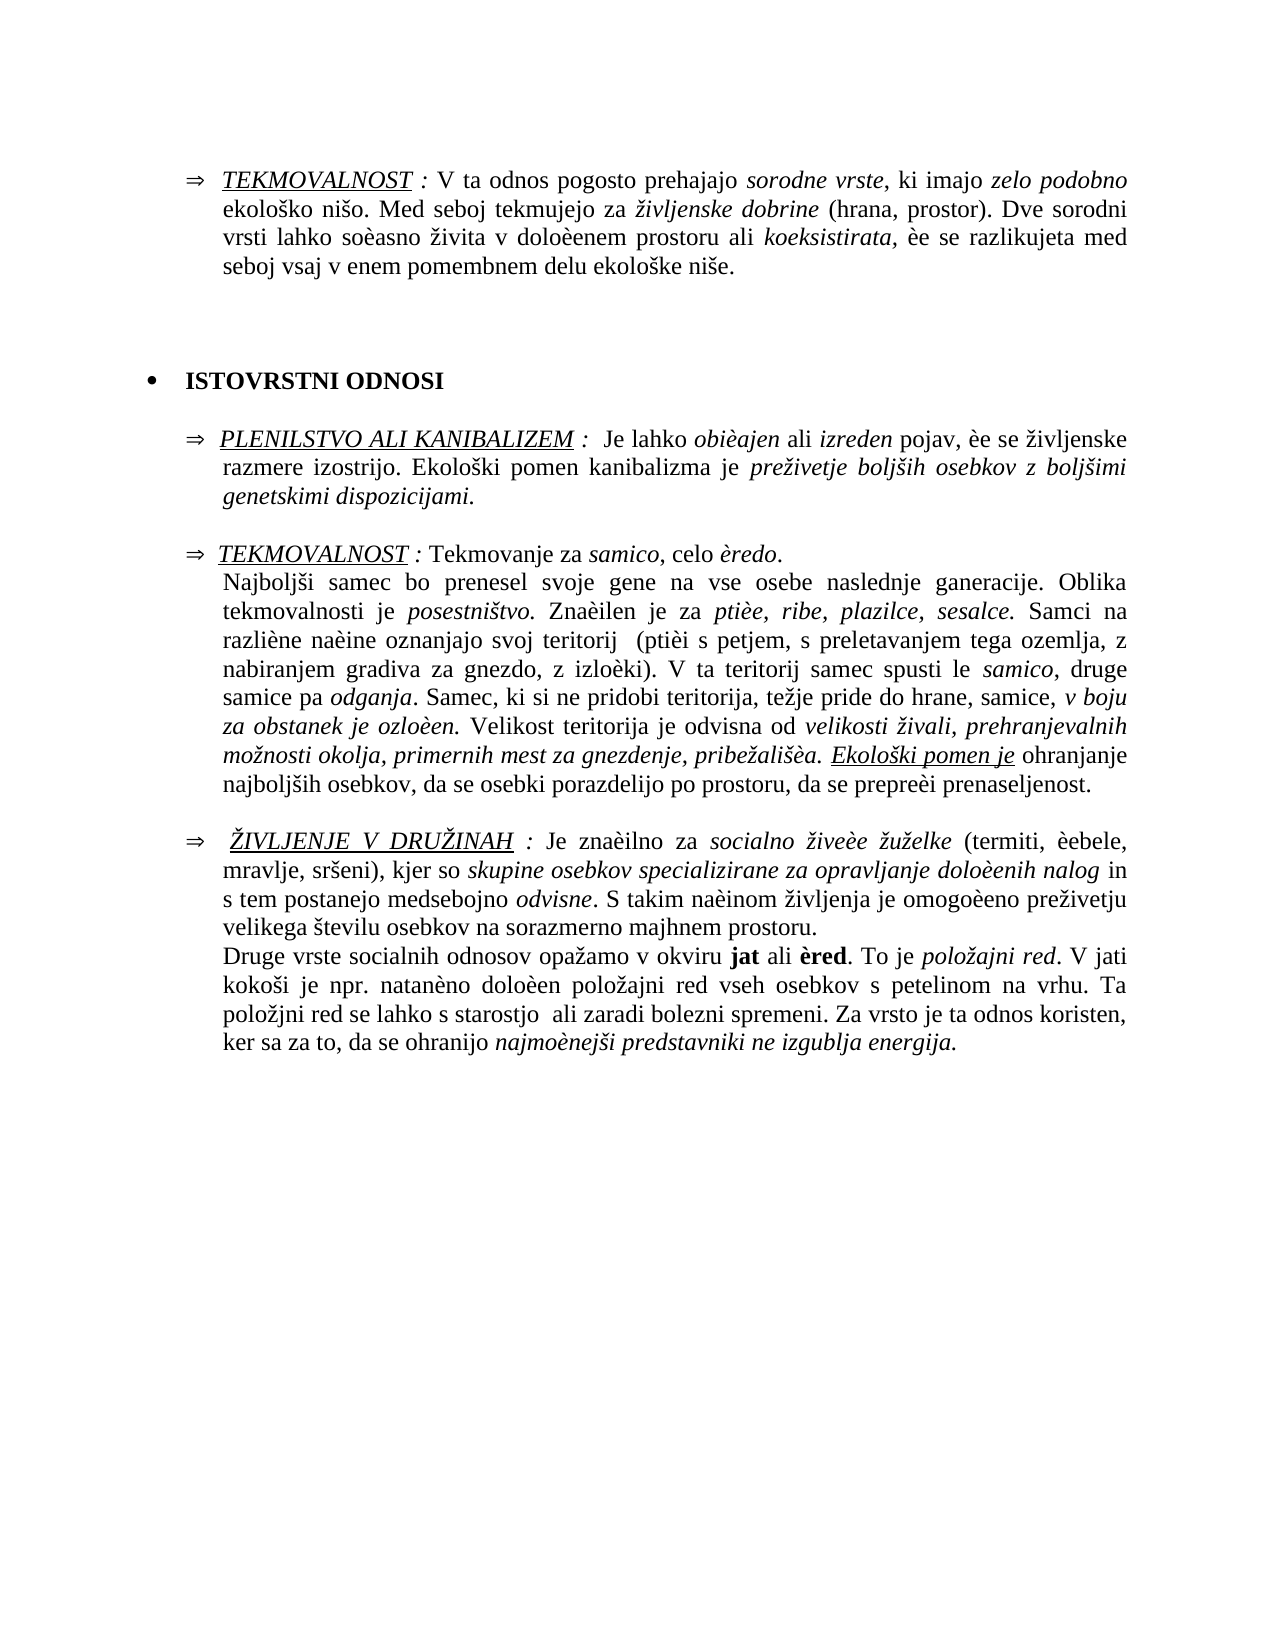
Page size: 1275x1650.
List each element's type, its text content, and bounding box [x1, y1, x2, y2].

text  TEKMOVALNOST : V ta odnos pogosto prehajajo sorodne vrste, ki imajo zelo podobno ekološko nišo. Med seboj tekmujejo za življenske dobrine (hrana, prostor). Dve sorodni vrsti lahko soèasno živita v doloèenem prostoru ali koeksistirata, èe se razlikujeta med seboj vsaj v enem pomembnem delu ekološke niše. [185, 165, 1127, 280]
text Najboljši samec bo prenesel svoje gene na vse osebe naslednje ganeracije. Oblika tekmovalnosti je posestništvo. Znaèilen je za ptièe, ribe, plazilce, sesalce. Samci na razliène naèine oznanjajo svoj teritorij (ptièi s petjem, s preletavanjem tega ozemlja, z nabiranjem gradiva za gnezdo, z izloèki). V ta teritorij samec spusti le samico, druge samice pa odganja. Samec, ki si ne pridobi teritorija, težje pride do hrane, samice, v boju za obstanek je ozloèen. Velikost teritorija je odvisna od velikosti živali, prehranjevalnih možnosti okolja, primernih mest za gnezdenje, pribežališèa. Ekološki pomen je ohranjanje najboljših osebkov, da se osebki porazdelijo po prostoru, da se prepreèi prenaseljenost. [185, 567, 1127, 797]
text  TEKMOVALNOST : Tekmovanje za samico, celo èredo. [185, 539, 1127, 567]
text  PLENILSTVO ALI KANIBALIZEM : Je lahko obièajen ali izreden pojav, èe se življenske razmere izostrijo. Ekološki pomen kanibalizma je preživetje boljših osebkov z boljšimi genetskimi dispozicijami. [185, 424, 1127, 510]
list ISTOVRSTNI ODNOSI [148, 366, 1127, 395]
text  ŽIVLJENJE V DRUŽINAH : Je znaèilno za socialno živeèe žuželke (termiti, èebele, mravlje, sršeni), kjer so skupine osebkov specializirane za opravljanje doloèenih nalog in s tem postanejo medsebojno odvisne. S takim naèinom življenja je omogoèeno preživetju velikega številu osebkov na sorazmerno majhnem prostoru. [185, 826, 1127, 941]
text Druge vrste socialnih odnosov opažamo v okviru jat ali èred. To je položajni red. V jati kokoši je npr. natanèno doloèen položajni red vseh osebkov s petelinom na vrhu. Ta položjni red se lahko s starostjo ali zaradi bolezni spremeni. Za vrsto je ta odnos koristen, ker sa za to, da se ohranijo najmoènejši predstavniki ne izgublja energija. [185, 941, 1127, 1056]
